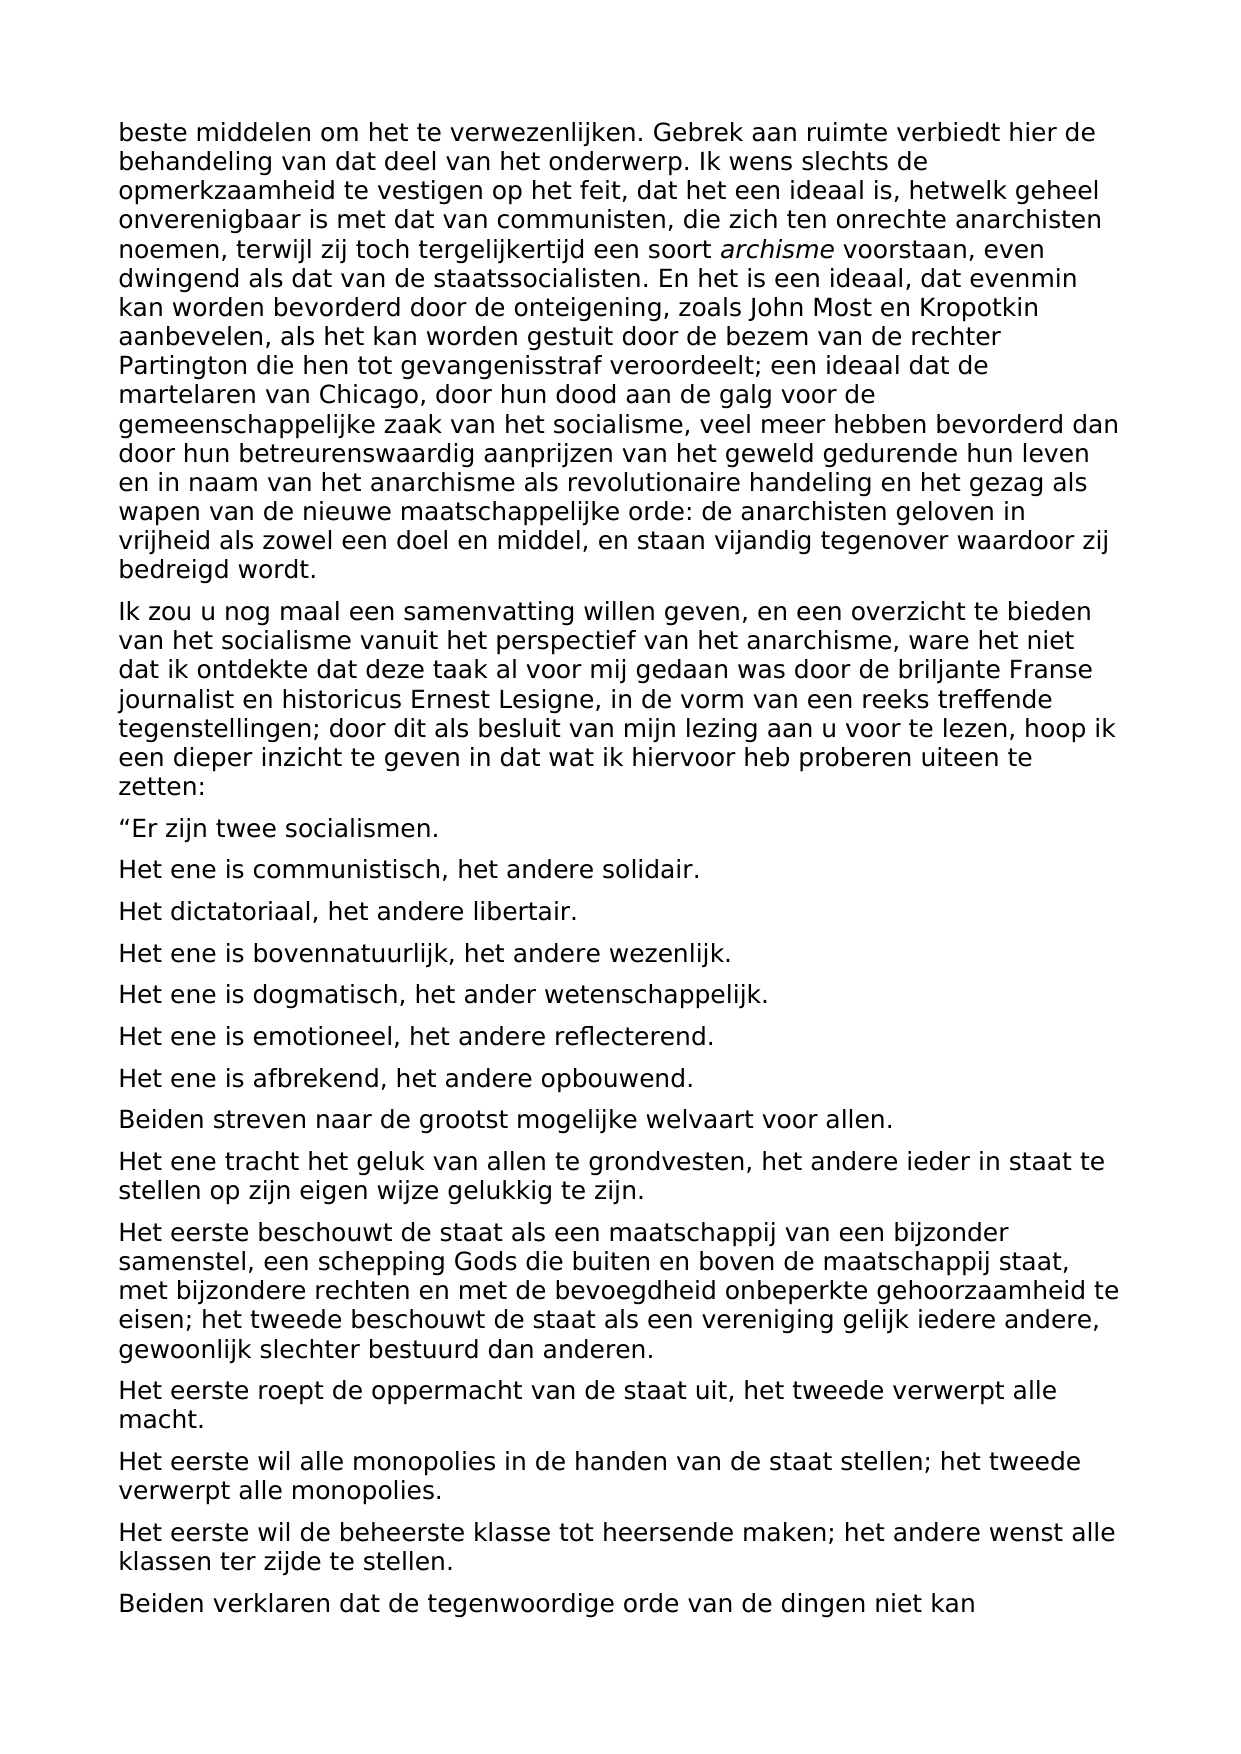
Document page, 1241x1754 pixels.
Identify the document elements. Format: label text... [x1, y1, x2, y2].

text Het ene is afbrekend, het andere opbouwend. [118, 1064, 1122, 1093]
text beste middelen om het te verwezenlijken. Gebrek aan ruimte verbiedt hier de behandeling van dat deel van het onderwerp. Ik wens slechts de opmerkzaamheid te vestigen op het feit, dat het een ideaal is, hetwelk geheel onverenigbaar is met dat van communisten, die zich ten onrechte anarchisten noemen, terwijl zij toch tergelijkertijd een soort archisme voorstaan, even dwingend als dat van de staatssocialisten. En het is een ideaal, dat evenmin kan worden bevorderd door de onteigening, zoals John Most en Kropotkin aanbevelen, als het kan worden gestuit door de bezem van de rechter Partington die hen tot gevangenisstraf veroordeelt; een ideaal dat de martelaren van Chicago, door hun dood aan de galg voor de gemeenschappelijke zaak van het socialisme, veel meer hebben bevorderd dan door hun betreurenswaardig aanprijzen van het geweld gedurende hun leven en in naam van het anarchisme als revolutionaire handeling en het gezag als wapen van de nieuwe maatschappelijke orde: de anarchisten geloven in vrijheid als zowel een doel en middel, en staan vijandig tegenover waardoor zij bedreigd wordt. [118, 118, 1122, 585]
text “Er zijn twee socialismen. [118, 814, 1122, 843]
text Het eerste roept de oppermacht van de staat uit, het tweede verwerpt alle macht. [118, 1376, 1122, 1435]
text Beiden verklaren dat de tegenwoordige orde van de dingen niet kan [118, 1589, 1122, 1618]
text Het ene is emotioneel, het andere reflecterend. [118, 1022, 1122, 1051]
text Het eerste beschouwt de staat als een maatschappij van een bijzonder samenstel, een schepping Gods die buiten en boven de maatschappij staat, met bijzondere rechten en met de bevoegdheid onbeperkte gehoorzaamheid te eisen; het tweede beschouwt de staat als een vereniging gelijk iedere andere, gewoonlijk slechter bestuurd dan anderen. [118, 1218, 1122, 1364]
text Het ene tracht het geluk van allen te grondvesten, het andere ieder in staat te stellen op zijn eigen wijze gelukkig te zijn. [118, 1147, 1122, 1206]
text Het dictatoriaal, het andere libertair. [118, 897, 1122, 926]
text Ik zou u nog maal een samenvatting willen geven, en een overzicht te bieden van het socialisme vanuit het perspectief van het anarchisme, ware het niet dat ik ontdekte dat deze taak al voor mij gedaan was door de briljante Franse journalist en historicus Ernest Lesigne, in de vorm van een reeks treffende tegenstellingen; door dit als besluit van mijn lezing aan u voor te lezen, hoop ik een dieper inzicht te geven in dat wat ik hiervoor heb proberen uiteen te zetten: [118, 597, 1122, 801]
text Beiden streven naar de grootst mogelijke welvaart voor allen. [118, 1106, 1122, 1135]
text Het eerste wil de beheerste klasse tot heersende maken; het andere wenst alle klassen ter zijde te stellen. [118, 1518, 1122, 1576]
text Het eerste wil alle monopolies in de handen van de staat stellen; het tweede verwerpt alle monopolies. [118, 1447, 1122, 1506]
text Het ene is dogmatisch, het ander wetenschappelijk. [118, 981, 1122, 1010]
text Het ene is communistisch, het andere solidair. [118, 856, 1122, 885]
text Het ene is bovennatuurlijk, het andere wezenlijk. [118, 939, 1122, 968]
